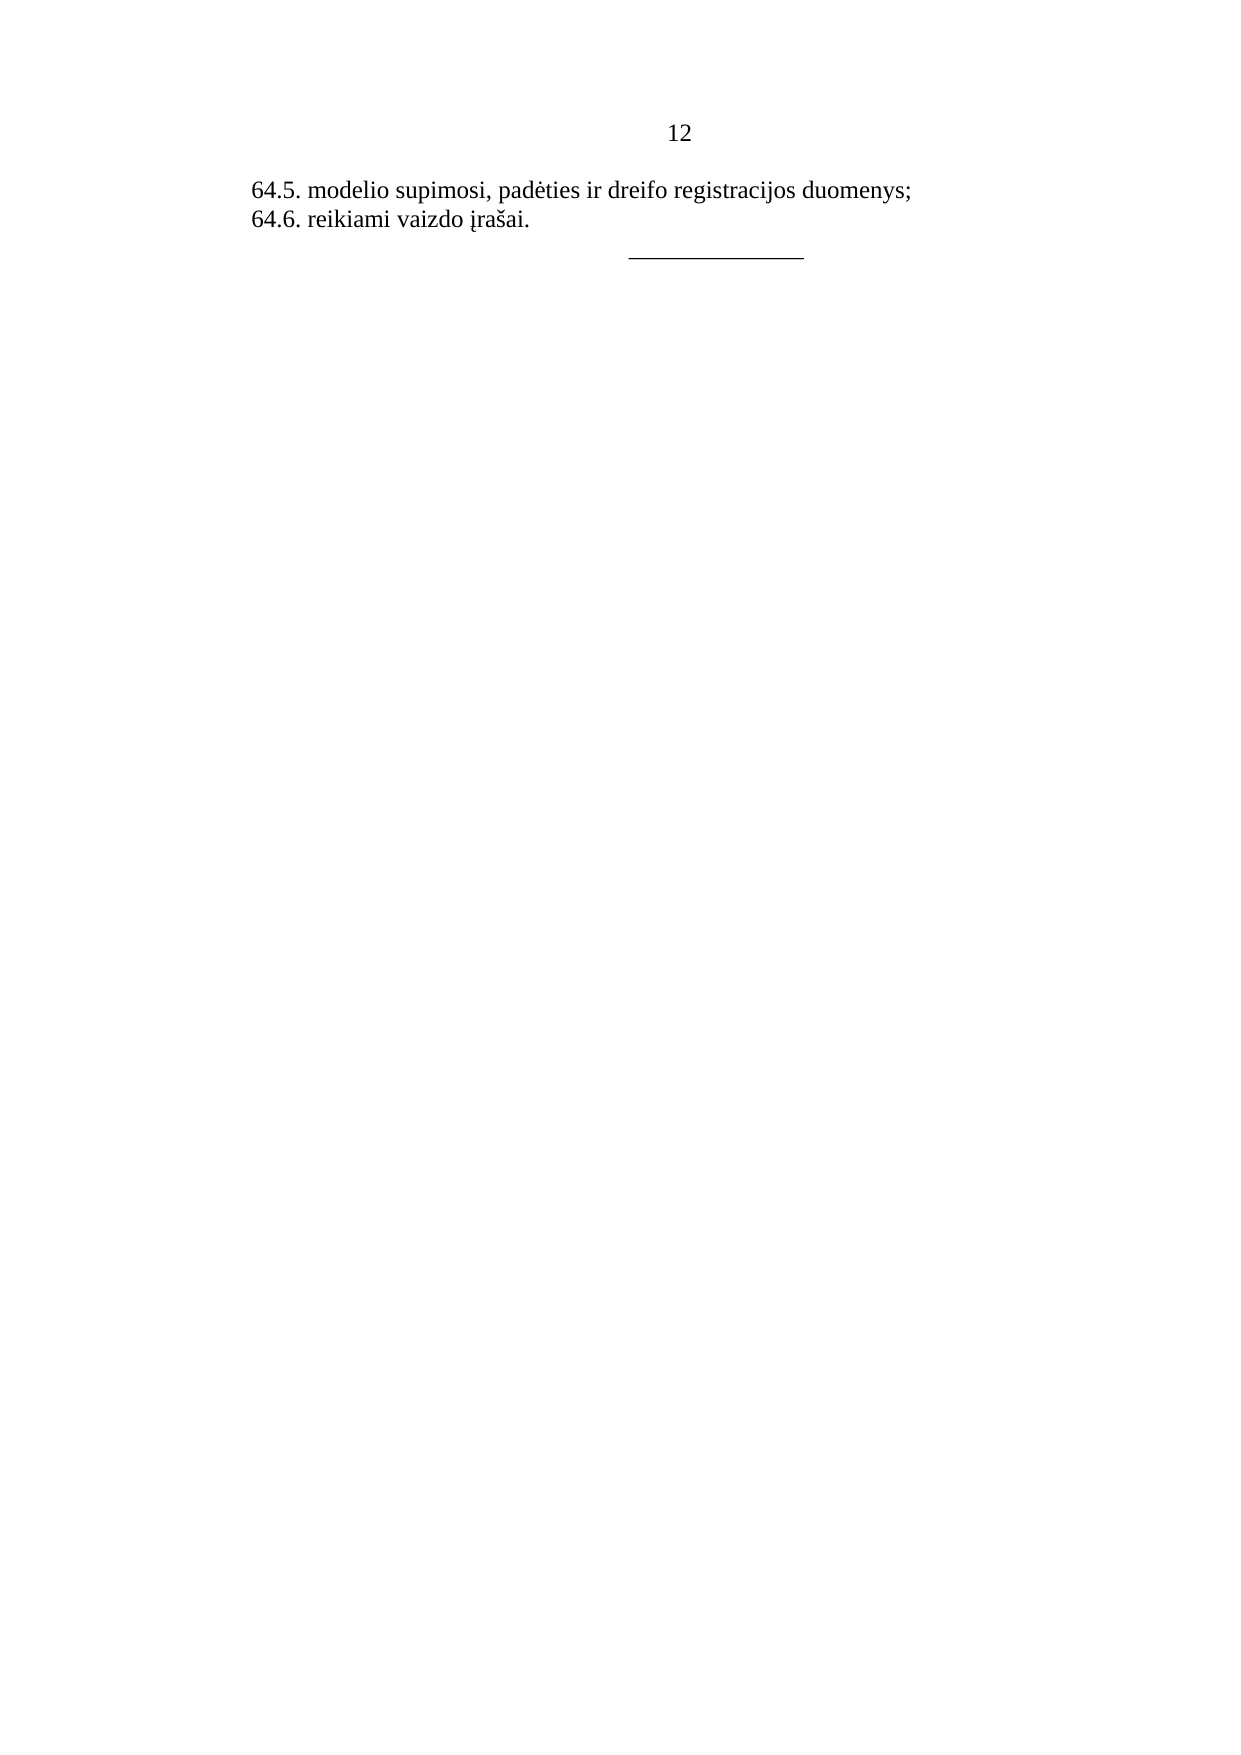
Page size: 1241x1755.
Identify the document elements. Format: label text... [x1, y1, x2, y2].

text 64.5. modelio supimosi, padėties ir dreifo registracijos duomenys; [177, 176, 1181, 204]
text ______________ [177, 233, 1181, 262]
text 64.6. reikiami vaizdo įrašai. [177, 204, 1181, 233]
